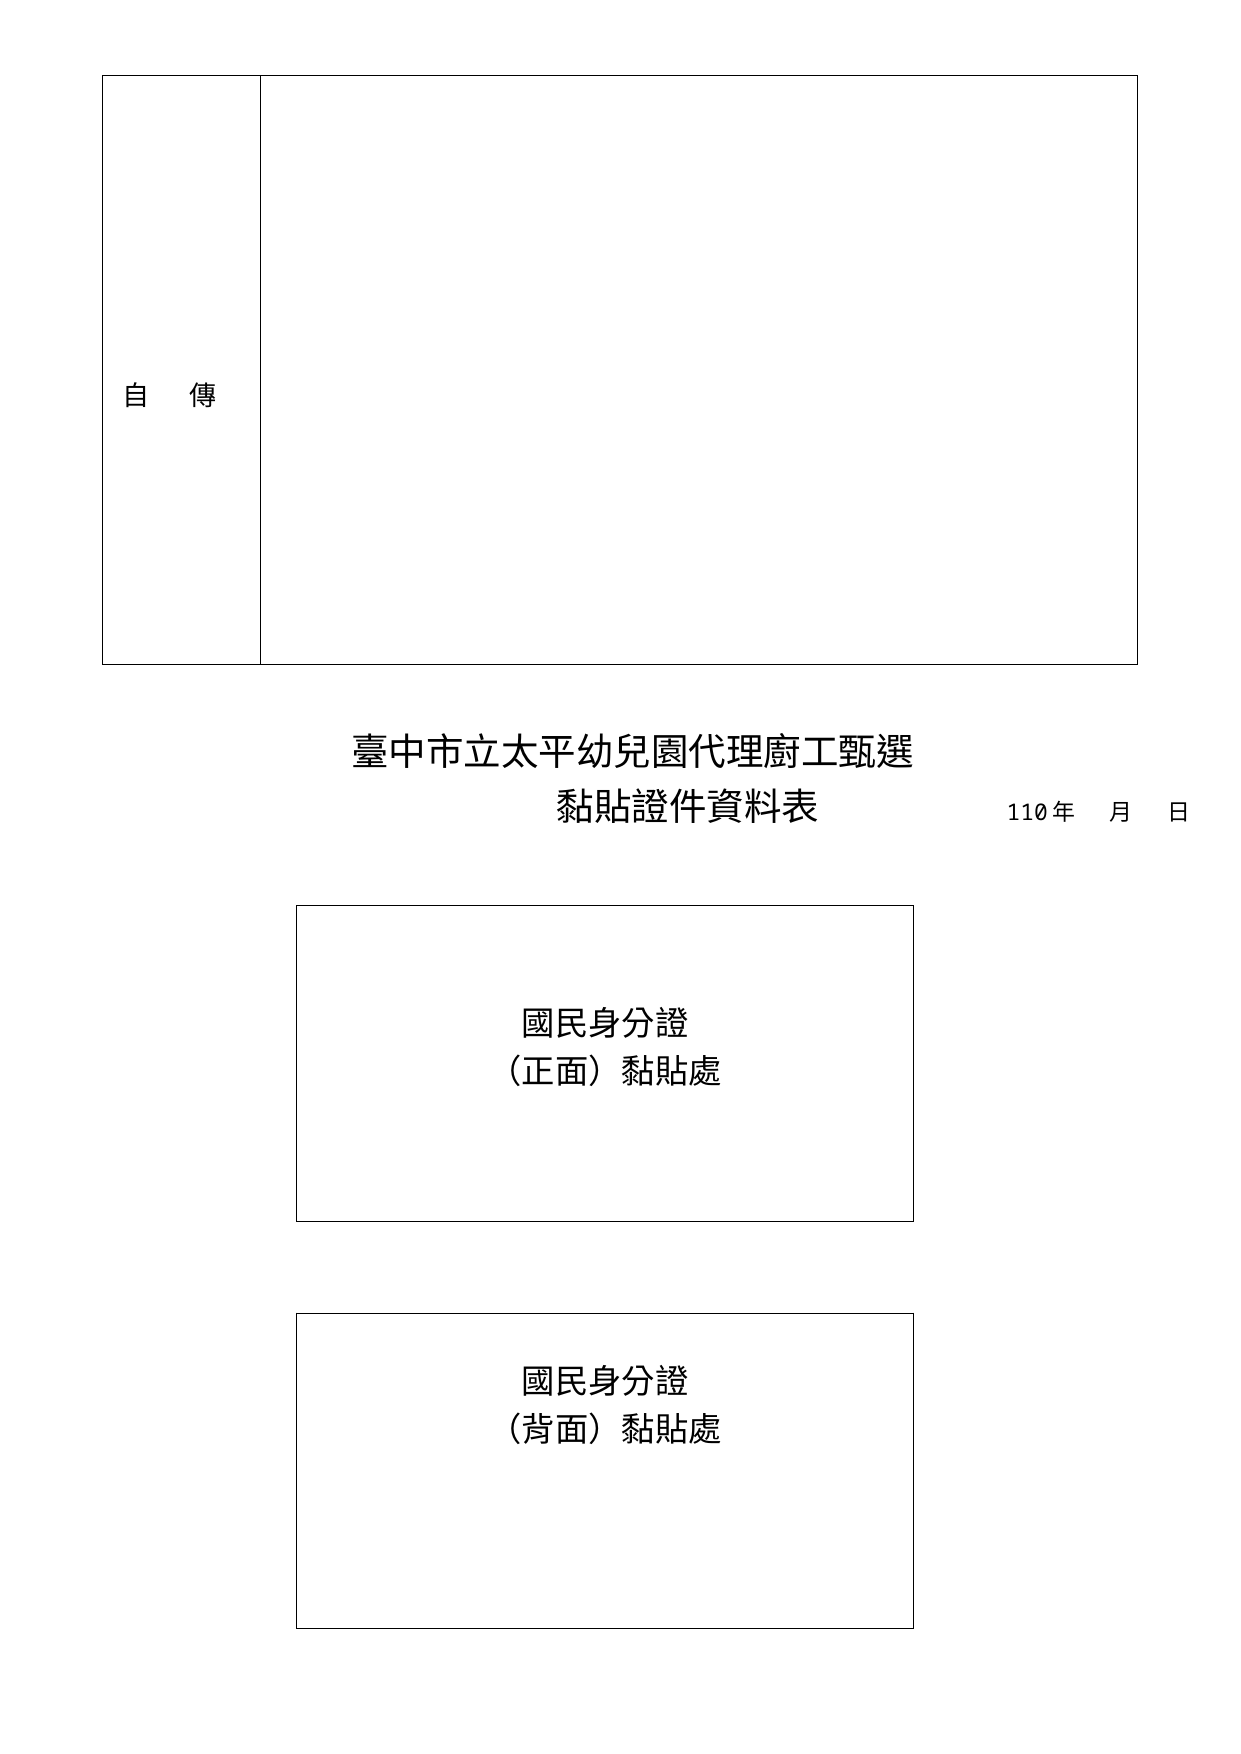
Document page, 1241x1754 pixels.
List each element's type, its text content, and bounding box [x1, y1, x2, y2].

table_header 國民身分證 （正面）黏貼處 [297, 906, 913, 1221]
table_cell 自 傳 [103, 76, 260, 664]
text 黏貼證件資料表 110年 月 日 [75, 776, 1190, 831]
table_cell 國民身分證 （背面）黏貼處 [297, 1314, 913, 1628]
table_cell [261, 76, 1137, 664]
table_cell [297, 1222, 913, 1312]
text [56, 694, 185, 712]
text 臺中市立太平幼兒園代理廚工甄選 [75, 722, 1190, 776]
